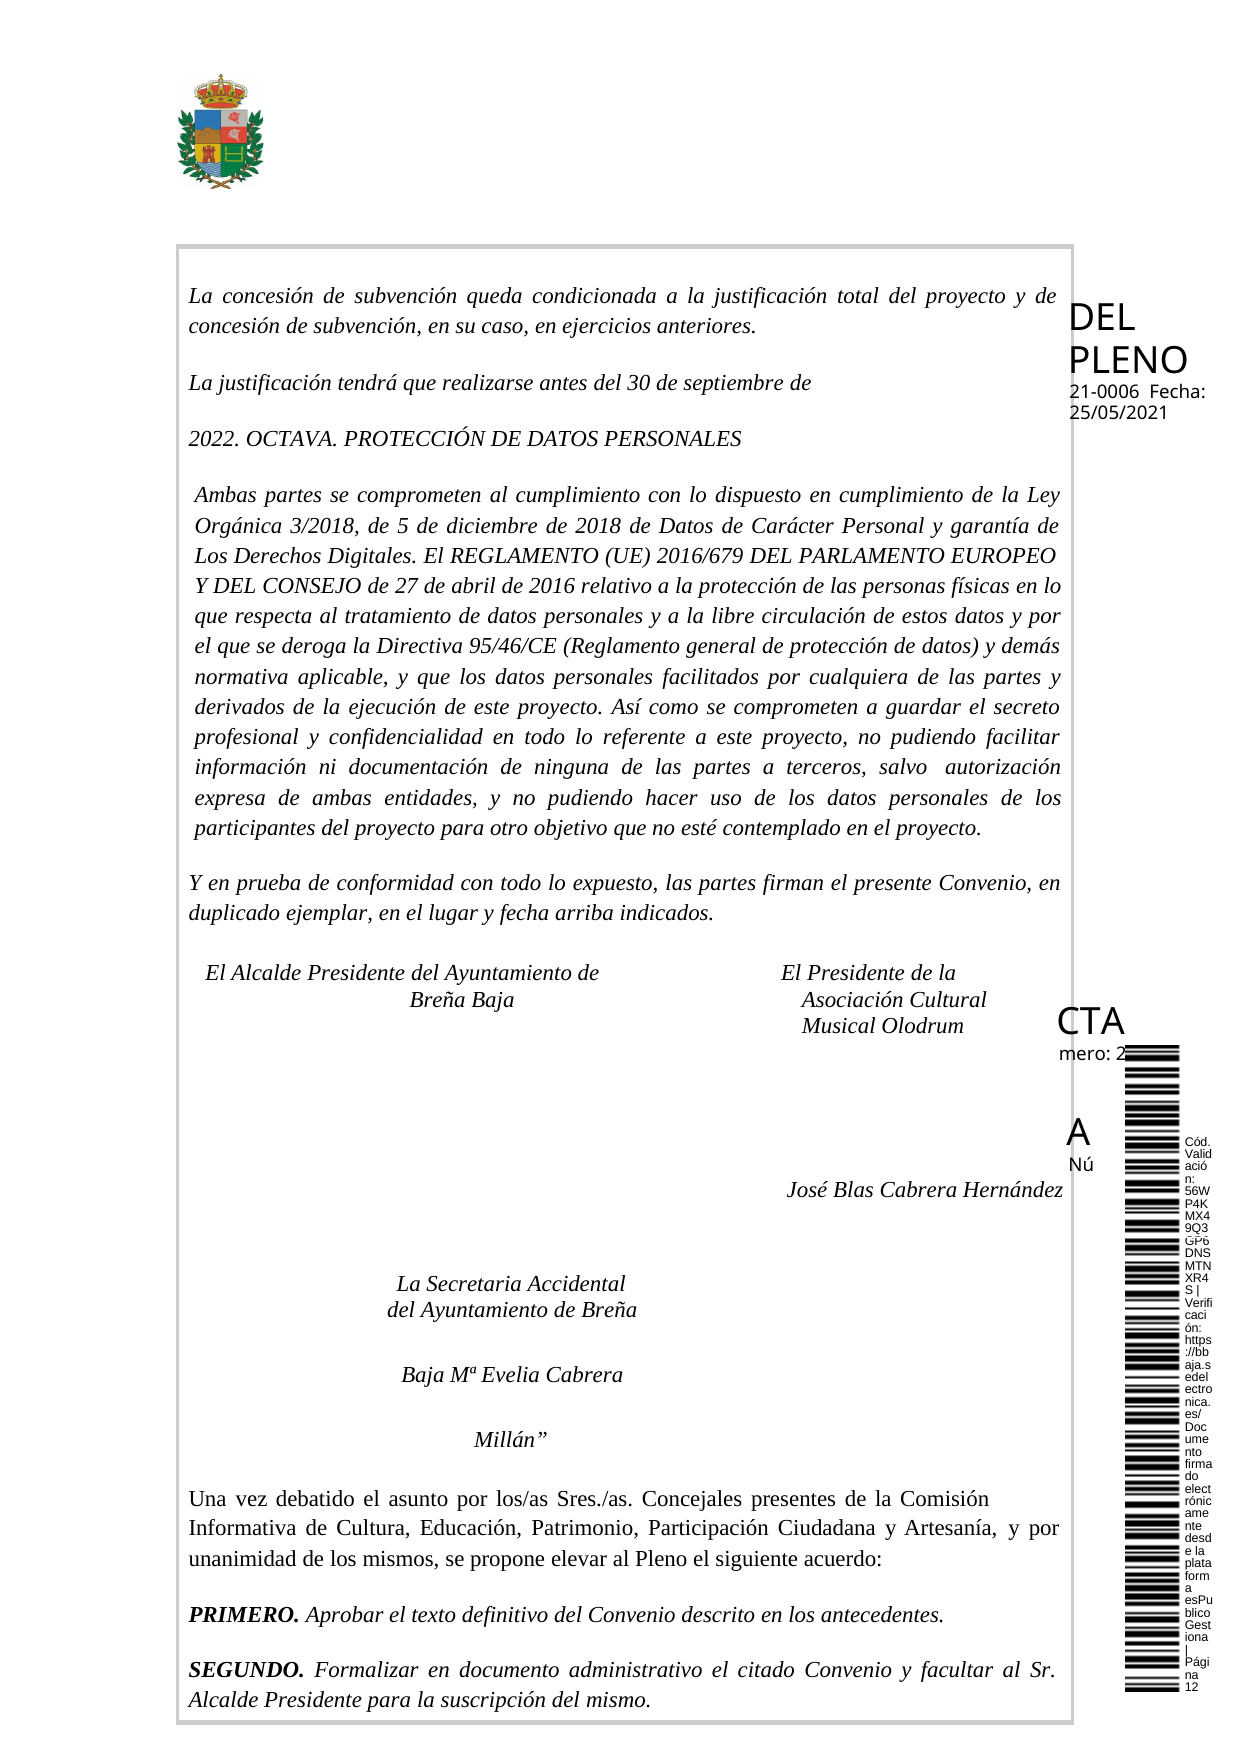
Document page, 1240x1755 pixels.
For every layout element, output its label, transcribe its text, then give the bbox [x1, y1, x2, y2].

table_cell [1074, 1176, 1125, 1237]
table_cell [179, 1064, 682, 1175]
table_cell La Secretaria Accidental del Ayuntamiento de Breña Baja Mª Evelia Cabrera Millán” Una vez debatido el asunto por los/as Sres./as. Concejales presentes de la Comisión Informativa de Cultura, Educación, Patrimonio, Participación Ciudadana y Artesanía, y por unanimidad de los mismos, se propone elevar al Pleno el siguiente acuerdo: PRIMERO. Aprobar el texto definitivo del Convenio descrito en los antecedentes. SEGUNDO. Formalizar en documento administrativo el citado Convenio y facultar al Sr. Alcalde Presidente para la suscripción del mismo. [179, 1237, 1071, 1720]
table_cell A Nú [1074, 1065, 1125, 1175]
table_cell José Blas Cabrera Hernández [682, 1176, 1071, 1237]
table_header [342, 1081, 679, 1186]
table_cell Borja Pérez Sicilia [179, 1175, 682, 1237]
table_cell [682, 1065, 1071, 1175]
table_header DEL PLENO 21-0006 Fecha: 25/05/2021 [1074, 244, 1239, 953]
table_cell [1213, 1176, 1239, 1237]
table_header La concesión de subvención queda condicionada a la justificación total del proyecto y de concesión de subvención, en su caso, en ejercicios anteriores. La justificación tendrá que realizarse antes del 30 de septiembre de 2022. OCTAVA. PROTECCIÓN DE DATOS PERSONALES Ambas partes se comprometen al cumplimiento con lo dispuesto en cumplimiento de la Ley Orgánica 3/2018, de 5 de diciembre de 2018 de Datos de Carácter Personal y garantía de Los Derechos Digitales. El REGLAMENTO (UE) 2016/679 DEL PARLAMENTO EUROPEO Y DEL CONSEJO de 27 de abril de 2016 relativo a la protección de las personas físicas en lo que respecta al tratamiento de datos personales y a la libre circulación de estos datos y por el que se deroga la Directiva 95/46/CE (Reglamento general de protección de datos) y demás normativa aplicable, y que los datos personales facilitados por cualquiera de las partes y derivados de la ejecución de este proyecto. Así como se comprometen a guardar el secreto profesional y confidencialidad en todo lo referente a este proyecto, no pudiendo facilitar información ni documentación de ninguna de las partes a terceros, salvo autorización expresa de ambas entidades, y no pudiendo hacer uso de los datos personales de los participantes del proyecto para otro objetivo que no esté contemplado en el proyecto. Y en prueba de conformidad con todo lo expuesto, las partes firman el presente Convenio, en duplicado ejemplar, en el lugar y fecha arriba indicados. [179, 249, 1071, 953]
table_cell A Nú [1184, 1065, 1239, 1175]
table_cell A Nú [1074, 1123, 1082, 1134]
table_cell CTA mero: 20 [1074, 954, 1239, 1064]
text Cód. Validación: 56WP4KMX49Q3GP6DNSMTNXR4S | Verificación: https://bbaja.sedelectronica.es/ Documento firmado electrónicamente desde la plataforma esPublico Gestiona | Página 12 de 32 [1184, 1238, 1213, 1694]
table_cell [1074, 1238, 1239, 1720]
table_cell El Presidente de la Asociación Cultural Musical Olodrum [682, 954, 1071, 1064]
table_cell El Alcalde Presidente del Ayuntamiento de Breña Baja [179, 953, 682, 1064]
table_cell [342, 1186, 679, 1231]
